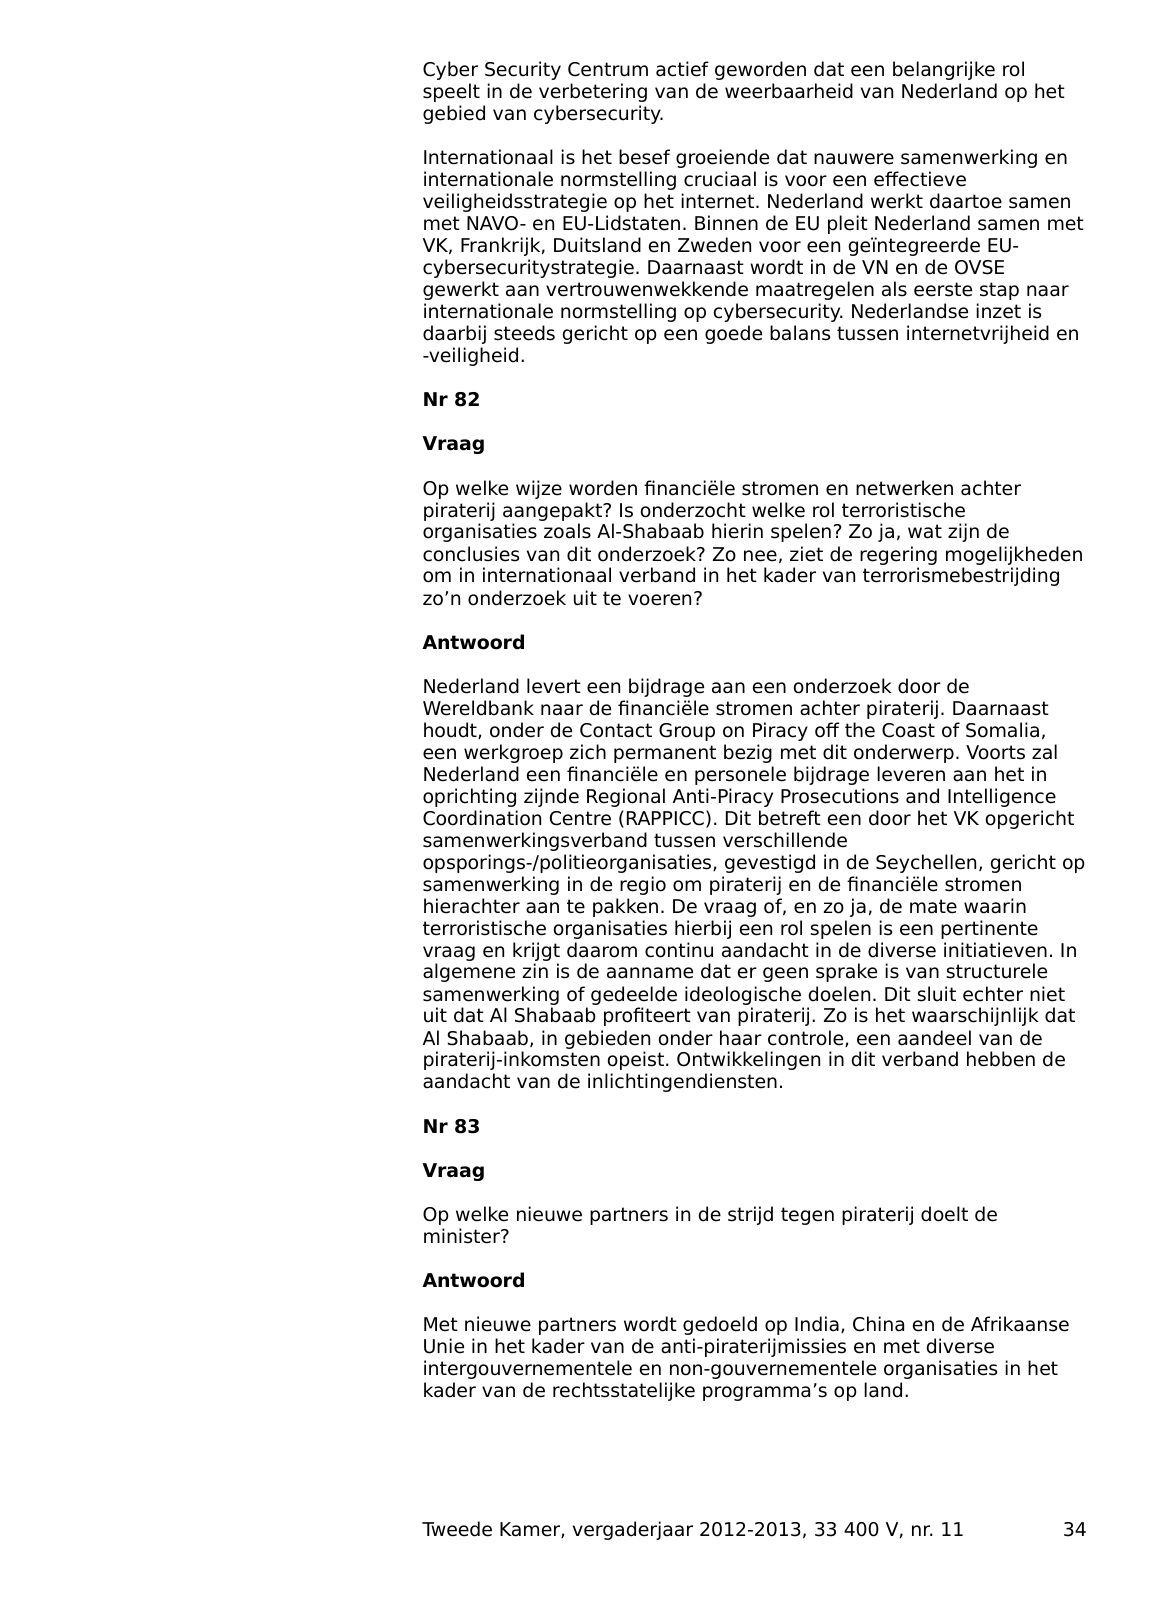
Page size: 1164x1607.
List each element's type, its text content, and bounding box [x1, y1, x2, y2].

text Nederland levert een bijdrage aan een onderzoek door de Wereldbank naar de financiële stromen achter piraterij. Daarnaast houdt, onder de Contact Group on Piracy off the Coast of Somalia, een werkgroep zich permanent bezig met dit onderwerp. Voorts zal Nederland een financiële en personele bijdrage leveren aan het in oprichting zijnde Regional Anti-Piracy Prosecutions and Intelligence Coordination Centre (RAPPICC). Dit betreft een door het VK opgericht samenwerkingsverband tussen verschillende opsporings-/politieorganisaties, gevestigd in de Seychellen, gericht op samenwerking in de regio om piraterij en de financiële stromen hierachter aan te pakken. De vraag of, en zo ja, de mate waarin terroristische organisaties hierbij een rol spelen is een pertinente vraag en krijgt daarom continu aandacht in de diverse initiatieven. In algemene zin is de aanname dat er geen sprake is van structurele samenwerking of gedeelde ideologische doelen. Dit sluit echter niet uit dat Al Shabaab profiteert van piraterij. Zo is het waarschijnlijk dat Al Shabaab, in gebieden onder haar controle, een aandeel van de piraterij-inkomsten opeist. Ontwikkelingen in dit verband hebben de aandacht van de inlichtingendiensten. [422, 676, 1087, 1093]
text Internationaal is het besef groeiende dat nauwere samenwerking en internationale normstelling cruciaal is voor een effectieve veiligheidsstrategie op het internet. Nederland werkt daartoe samen met NAVO- en EU-Lidstaten. Binnen de EU pleit Nederland samen met VK, Frankrijk, Duitsland en Zweden voor een geïntegreerde EU-cybersecuritystrategie. Daarnaast wordt in de VN en de OVSE gewerkt aan vertrouwenwekkende maatregelen als eerste stap naar internationale normstelling op cybersecurity. Nederlandse inzet is daarbij steeds gericht op een goede balans tussen internetvrijheid en -veiligheid. [422, 147, 1087, 367]
text Op welke wijze worden financiële stromen en netwerken achter piraterij aangepakt? Is onderzocht welke rol terroristische organisaties zoals Al-Shabaab hierin spelen? Zo ja, wat zijn de conclusies van dit onderzoek? Zo nee, ziet de regering mogelijkheden om in internationaal verband in het kader van terrorismebestrijding zo’n onderzoek uit te voeren? [422, 477, 1087, 609]
subtitle Antwoord [422, 1270, 1087, 1292]
text Cyber Security Centrum actief geworden dat een belangrijke rol speelt in de verbetering van de weerbaarheid van Nederland op het gebied van cybersecurity. [422, 59, 1087, 125]
subtitle Nr 82 [422, 389, 1087, 411]
text Op welke nieuwe partners in de strijd tegen piraterij doelt de minister? [422, 1204, 1087, 1248]
text Met nieuwe partners wordt gedoeld op India, China en de Afrikaanse Unie in het kader van de anti-piraterijmissies en met diverse intergouvernementele en non-gouvernementele organisaties in het kader van de rechtsstatelijke programma’s op land. [422, 1314, 1087, 1402]
subtitle Nr 83 [422, 1116, 1087, 1137]
subtitle Antwoord [422, 632, 1087, 653]
subtitle Vraag [422, 433, 1087, 455]
subtitle Vraag [422, 1160, 1087, 1182]
